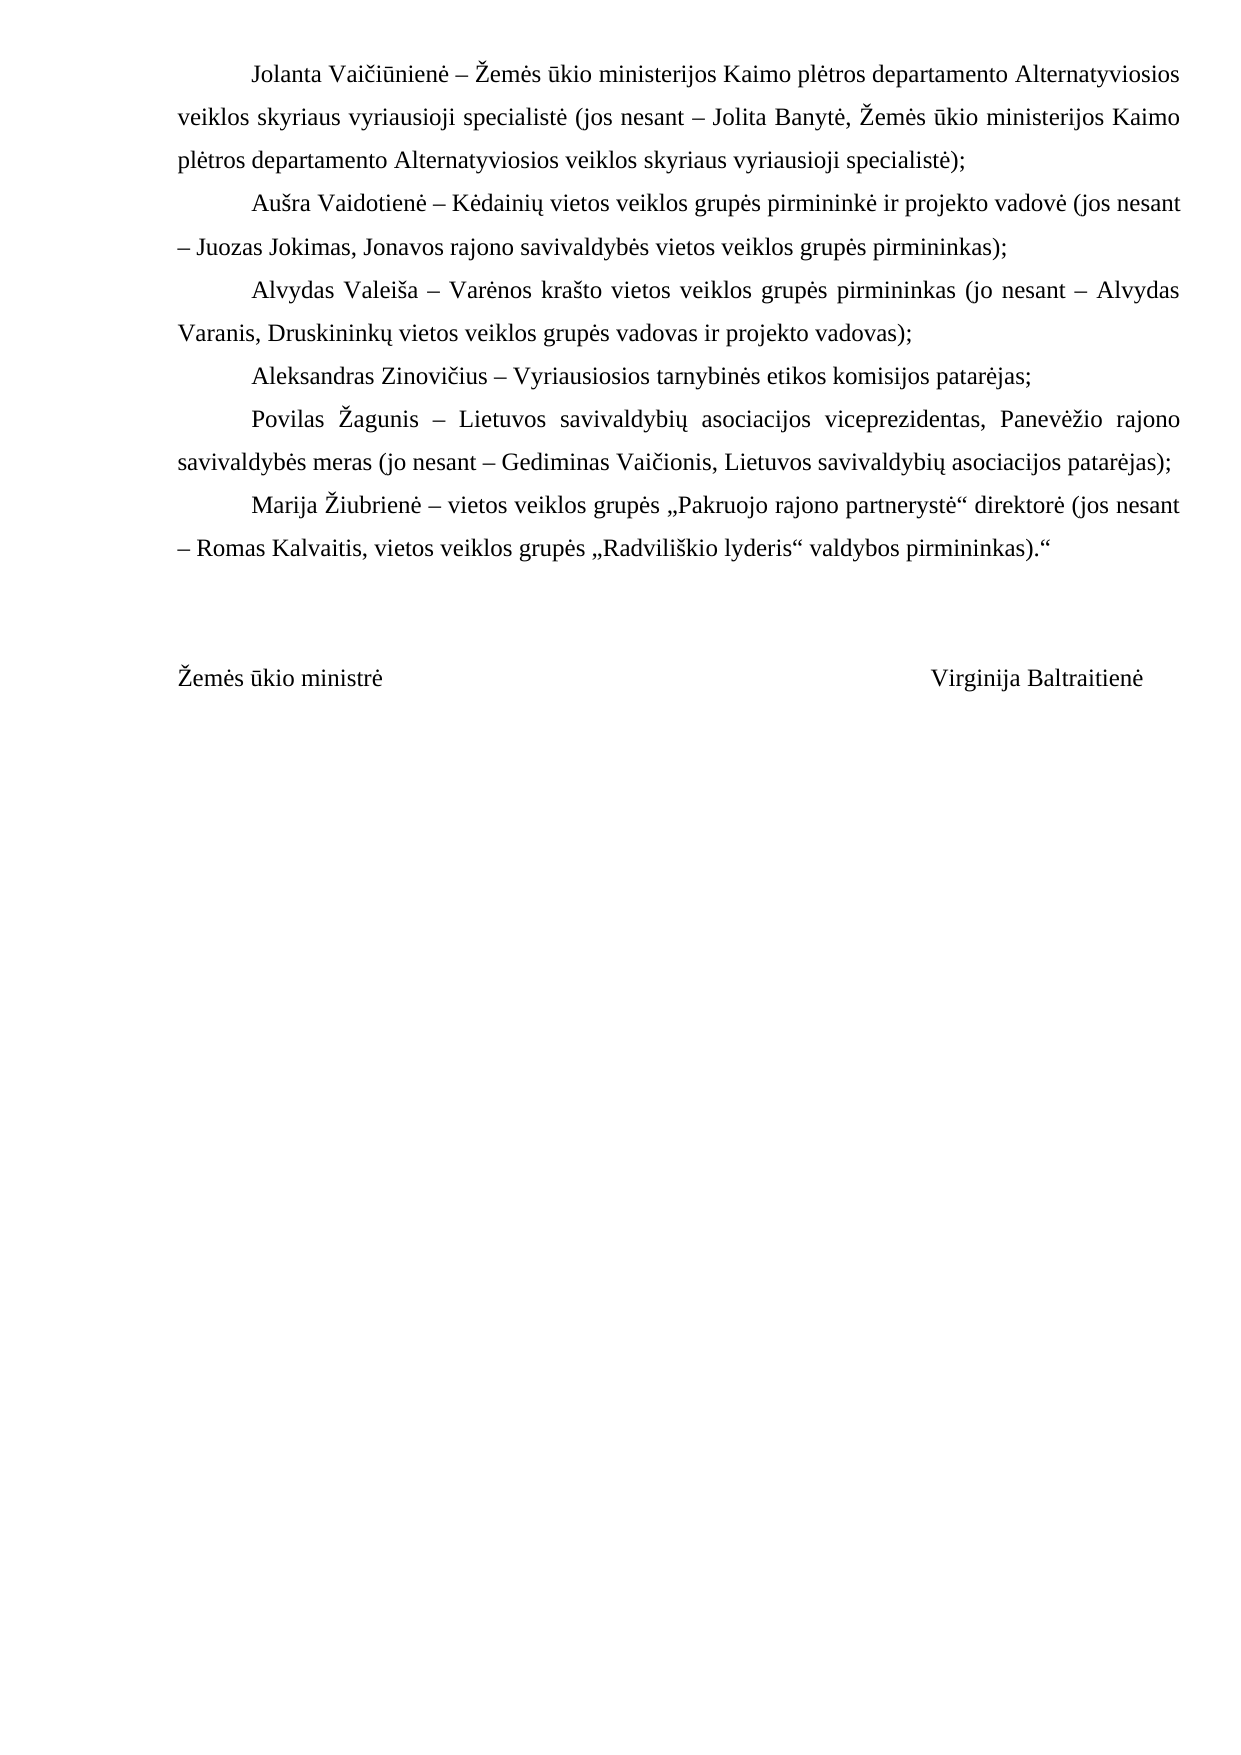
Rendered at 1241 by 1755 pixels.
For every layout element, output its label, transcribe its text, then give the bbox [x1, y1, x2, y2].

text Aleksandras Zinovičius – Vyriausiosios tarnybinės etikos komisijos patarėjas; [177, 361, 1181, 390]
text Jolanta Vaičiūnienė – Žemės ūkio ministerijos Kaimo plėtros departamento Alternatyviosios veiklos skyriaus vyriausioji specialistė (jos nesant – Jolita Banytė, Žemės ūkio ministerijos Kaimo plėtros departamento Alternatyviosios veiklos skyriaus vyriausioji specialistė); [177, 59, 1181, 174]
text Aušra Vaidotienė – Kėdainių vietos veiklos grupės pirmininkė ir projekto vadovė (jos nesant – Juozas Jokimas, Jonavos rajono savivaldybės vietos veiklos grupės pirmininkas); [177, 188, 1181, 260]
text Povilas Žagunis – Lietuvos savivaldybių asociacijos viceprezidentas, Panevėžio rajono savivaldybės meras (jo nesant – Gediminas Vaičionis, Lietuvos savivaldybių asociacijos patarėjas); [177, 404, 1181, 476]
text Marija Žiubrienė – vietos veiklos grupės „Pakruojo rajono partnerystė“ direktorė (jos nesant – Romas Kalvaitis, vietos veiklos grupės „Radviliškio lyderis“ valdybos pirmininkas).“ [177, 490, 1181, 562]
text Alvydas Valeiša – Varėnos krašto vietos veiklos grupės pirmininkas (jo nesant – Alvydas Varanis, Druskininkų vietos veiklos grupės vadovas ir projekto vadovas); [177, 275, 1181, 347]
text Žemės ūkio ministrė Virginija Baltraitienė [177, 663, 1181, 692]
